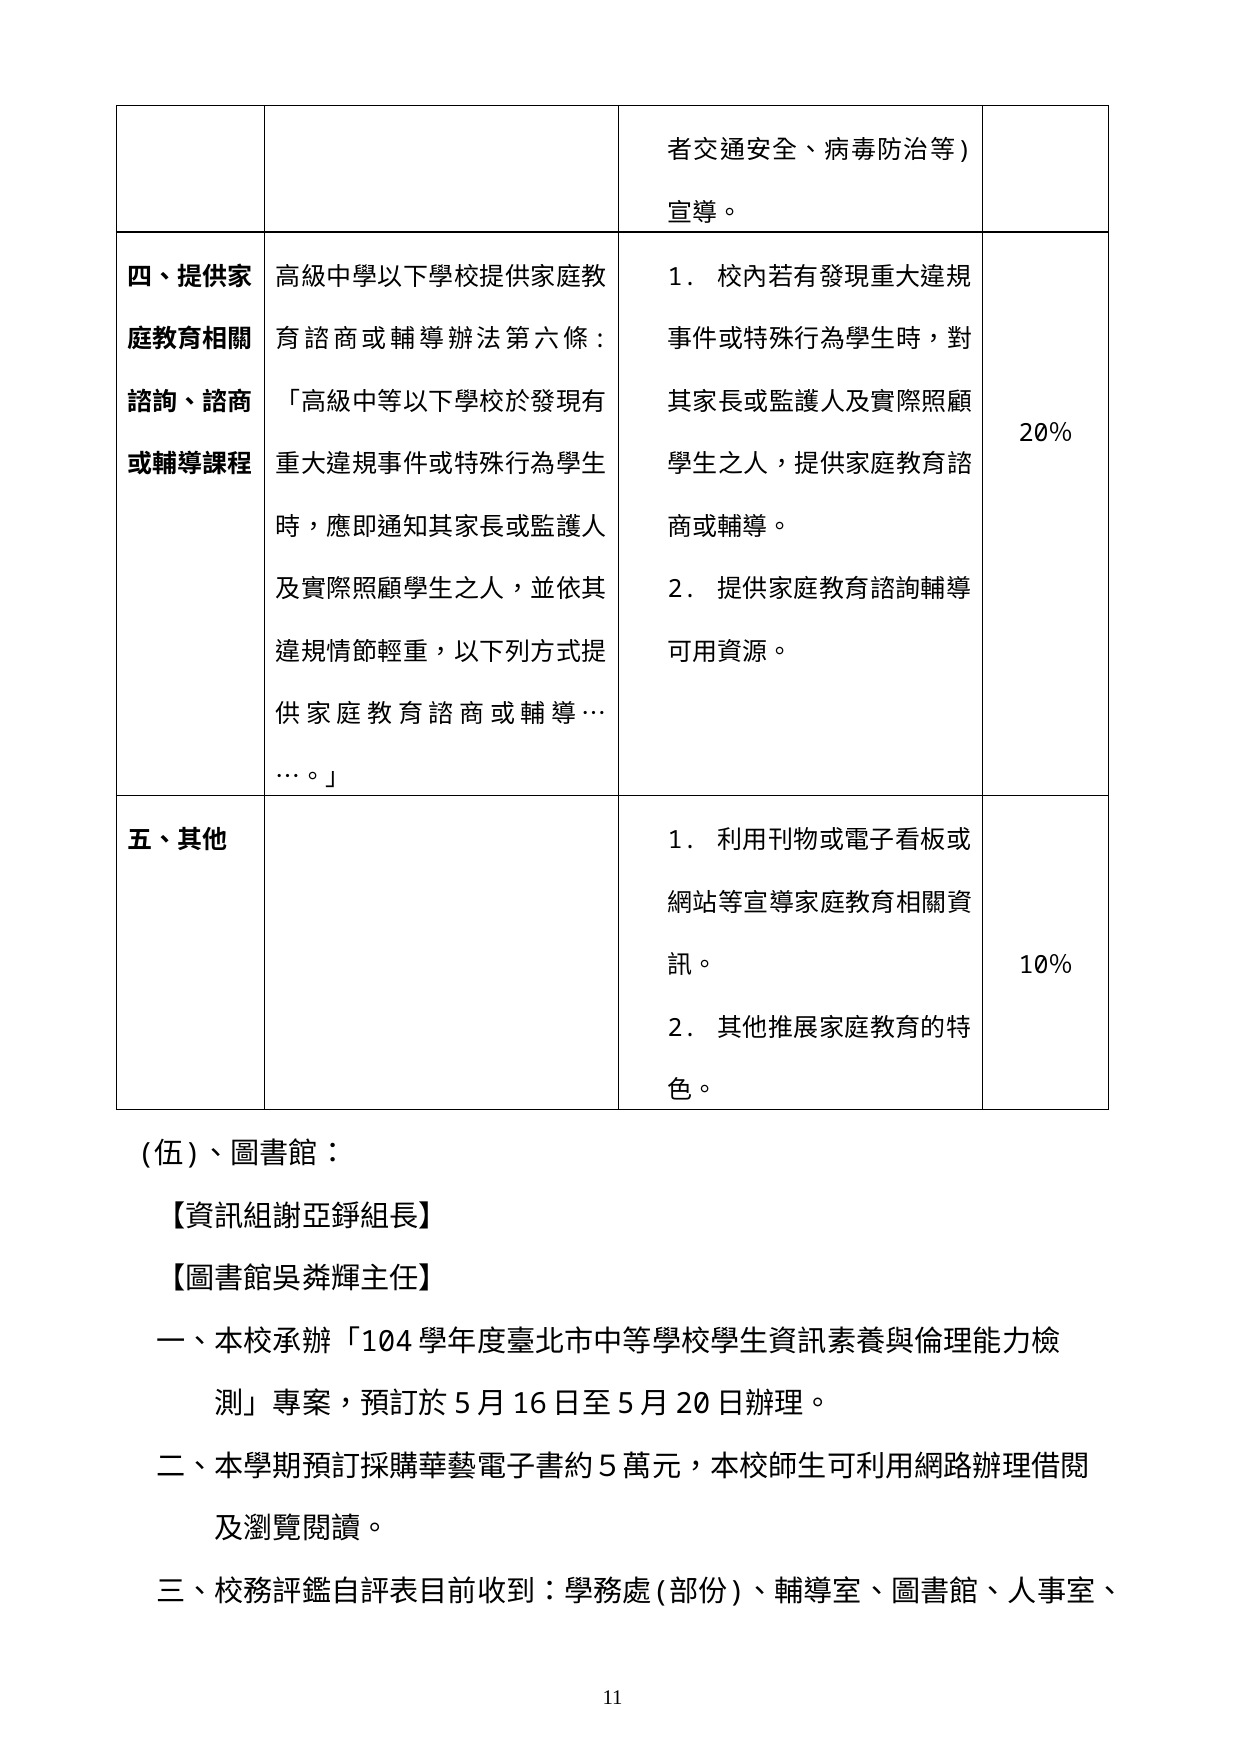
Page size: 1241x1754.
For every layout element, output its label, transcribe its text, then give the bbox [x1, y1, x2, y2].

table_cell 利用刊物或電子看板或網站等宣導家庭教育相關資訊。 其他推展家庭教育的特色。 [619, 796, 982, 1108]
text 三、校務評鑑自評表目前收到：學務處(部份)、輔導室、圖書館、人事室、會計室，請尚未繳交處室儘速完成，以便彙整。 [156, 1547, 1117, 1609]
table_cell 四、提供家庭教育相關諮詢、諮商或輔導課程 [117, 233, 264, 795]
table_cell 校內若有發現重大違規事件或特殊行為學生時，對其家長或監護人及實際照顧學生之人，提供家庭教育諮商或輔導。 提供家庭教育諮詢輔導可用資源。 [619, 233, 982, 795]
table_cell 10％ [983, 796, 1108, 1108]
table_cell 者交通安全、病毒防治等)宣導。 [619, 106, 982, 231]
table_cell [265, 106, 618, 231]
text 【資訊組謝亞錚組長】 [108, 1172, 1117, 1234]
table_cell 五、其他 [117, 796, 264, 1108]
text (伍)、圖書館： [108, 1109, 1117, 1172]
table_cell 20％ [983, 233, 1108, 795]
text 一、本校承辦「104學年度臺北市中等學校學生資訊素養與倫理能力檢測」專案，預訂於5月16日至5月20日辦理。 [156, 1297, 1117, 1422]
table_cell [117, 106, 264, 231]
table_cell [265, 796, 618, 1108]
table_cell [983, 106, 1108, 231]
text 二、本學期預訂採購華藝電子書約５萬元，本校師生可利用網路辦理借閱及瀏覽閱讀。 [156, 1422, 1117, 1547]
text 【圖書館吳粦輝主任】 [108, 1234, 1117, 1297]
table_cell 高級中學以下學校提供家庭教育諮商或輔導辦法第六條:「高級中等以下學校於發現有重大違規事件或特殊行為學生時，應即通知其家長或監護人及實際照顧學生之人，並依其違規情節輕重，以下列方式提供家庭教育諮商或輔導……。」 [265, 233, 618, 795]
